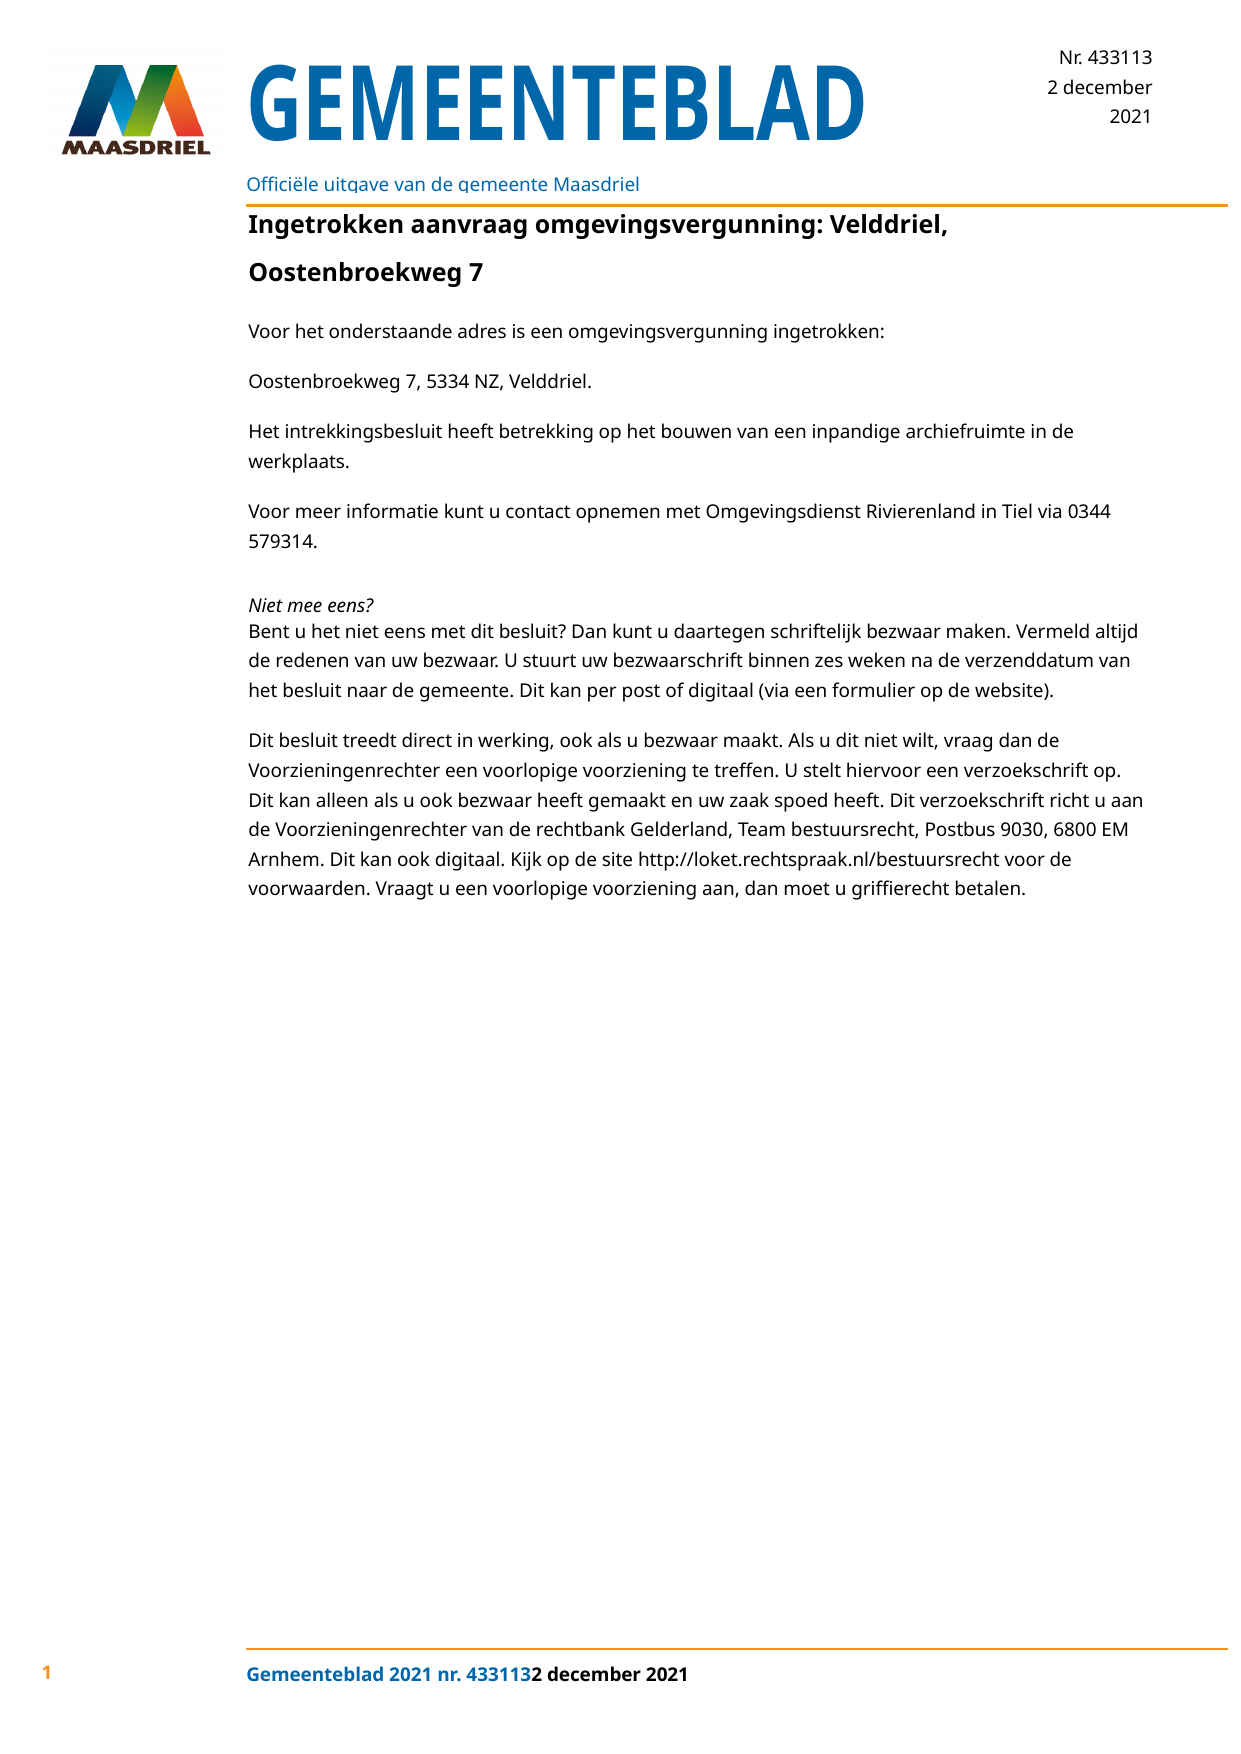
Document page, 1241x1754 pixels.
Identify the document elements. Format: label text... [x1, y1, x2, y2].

text Niet mee eens? [248, 592, 1152, 618]
text Voor meer informatie kunt u contact opnemen met Omgevingsdienst Rivierenland in Tiel via 0344 579314. [248, 499, 1152, 554]
text Voor het onderstaande adres is een omgevingsvergunning ingetrokken: [248, 318, 1152, 344]
text Ingetrokken aanvraag omgevingsvergunning: Velddriel, Oostenbroekweg 7 [248, 207, 1152, 288]
picture [41, 47, 231, 172]
text Dit besluit treedt direct in werking, ook als u bezwaar maakt. Als u dit niet wilt, vraag dan de Voorzieningenrechter een voorlopige voorziening te treffen. U stelt hiervoor een verzoekschrift op. Dit kan alleen als u ook bezwaar heeft gemaakt en uw zaak spoed heeft. Dit verzoekschrift richt u aan de Voorzieningenrechter van de rechtbank Gelderland, Team bestuursrecht, Postbus 9030, 6800 EM Arnhem. Dit kan ook digitaal. Kijk op de site http://loket.rechtspraak.nl/bestuursrecht voor de voorwaarden. Vraagt u een voorlopige voorziening aan, dan moet u griffierecht betalen. [248, 728, 1152, 901]
text Oostenbroekweg 7, 5334 NZ, Velddriel. [248, 368, 1152, 394]
text Het intrekkingsbesluit heeft betrekking op het bouwen van een inpandige archiefruimte in de werkplaats. [248, 419, 1152, 474]
text Bent u het niet eens met dit besluit? Dan kunt u daartegen schriftelijk bezwaar maken. Vermeld altijd de redenen van uw bezwaar. U stuurt uw bezwaarschrift binnen zes weken na de verzenddatum van het besluit naar de gemeente. Dit kan per post of digitaal (via een formulier op de website). [248, 618, 1152, 703]
